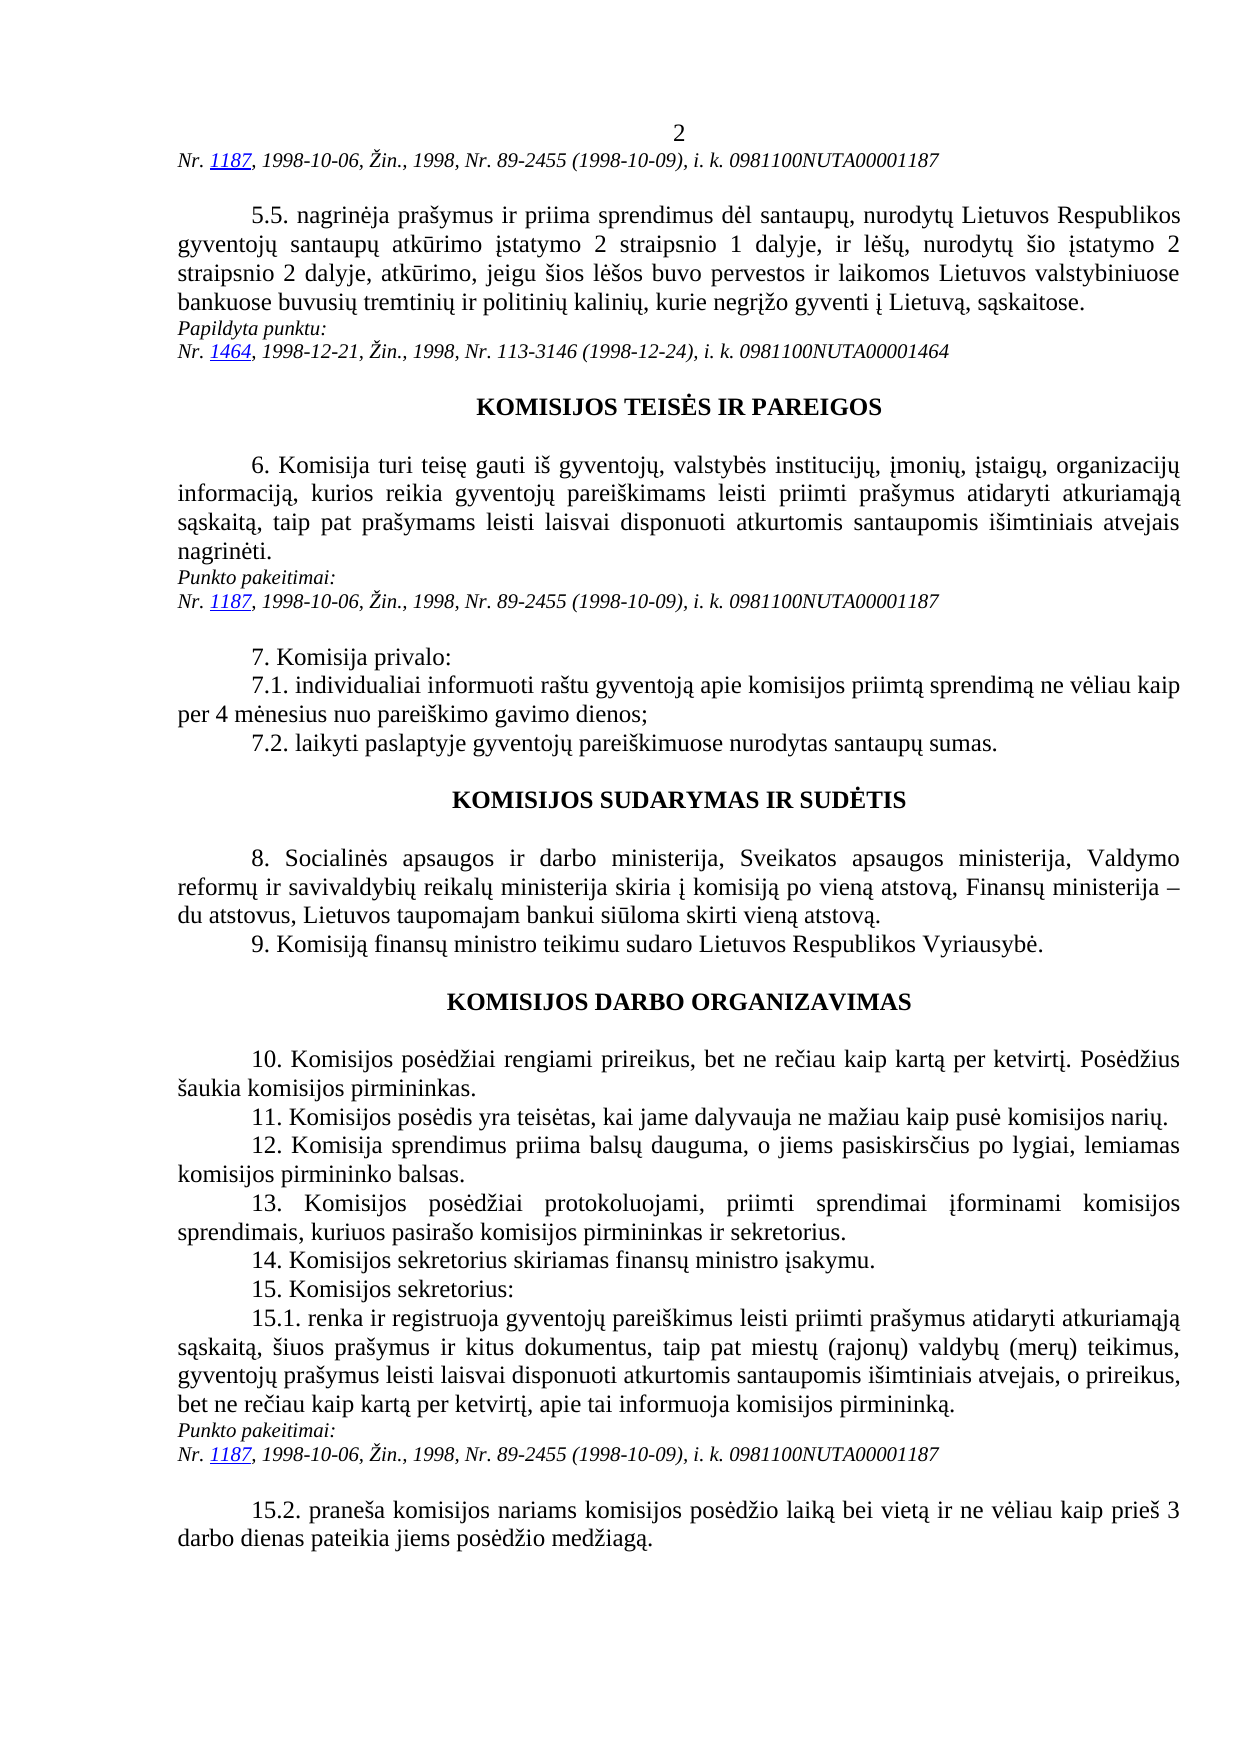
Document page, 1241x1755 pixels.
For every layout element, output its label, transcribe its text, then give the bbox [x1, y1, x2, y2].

text Papildyta punktu: [177, 315, 1181, 339]
text 15.1. renka ir registruoja gyventojų pareiškimus leisti priimti prašymus atidaryti atkuriamąją sąskaitą, šiuos prašymus ir kitus dokumentus, taip pat miestų (rajonų) valdybų (merų) teikimus, gyventojų prašymus leisti laisvai disponuoti atkurtomis santaupomis išimtiniais atvejais, o prireikus, bet ne rečiau kaip kartą per ketvirtį, apie tai informuoja komisijos pirmininką. [177, 1303, 1181, 1418]
text KOMISIJOS SUDARYMAS IR SUDĖTIS [177, 785, 1181, 814]
text 6. Komisija turi teisę gauti iš gyventojų, valstybės institucijų, įmonių, įstaigų, organizacijų informaciją, kurios reikia gyventojų pareiškimams leisti priimti prašymus atidaryti atkuriamąją sąskaitą, taip pat prašymams leisti laisvai disponuoti atkurtomis santaupomis išimtiniais atvejais nagrinėti. [177, 450, 1181, 565]
text 11. Komisijos posėdis yra teisėtas, kai jame dalyvauja ne mažiau kaip pusė komisijos narių. [177, 1102, 1181, 1130]
text Nr. 1464, 1998-12-21, Žin., 1998, Nr. 113-3146 (1998-12-24), i. k. 0981100NUTA00001464 [177, 339, 1181, 363]
text Punkto pakeitimai: [177, 1418, 1181, 1442]
text 7.1. individualiai informuoti raštu gyventoją apie komisijos priimtą sprendimą ne vėliau kaip per 4 mėnesius nuo pareiškimo gavimo dienos; [177, 670, 1181, 728]
text 9. Komisiją finansų ministro teikimu sudaro Lietuvos Respublikos Vyriausybė. [177, 929, 1181, 958]
text Nr. 1187, 1998-10-06, Žin., 1998, Nr. 89-2455 (1998-10-09), i. k. 0981100NUTA00001187 [177, 589, 1181, 613]
text 7. Komisija privalo: [177, 642, 1181, 670]
text 15. Komisijos sekretorius: [177, 1274, 1181, 1303]
text 13. Komisijos posėdžiai protokoluojami, priimti sprendimai įforminami komisijos sprendimais, kuriuos pasirašo komisijos pirmininkas ir sekretorius. [177, 1188, 1181, 1245]
text 15.2. praneša komisijos nariams komisijos posėdžio laiką bei vietą ir ne vėliau kaip prieš 3 darbo dienas pateikia jiems posėdžio medžiagą. [177, 1495, 1181, 1552]
text Nr. 1187, 1998-10-06, Žin., 1998, Nr. 89-2455 (1998-10-09), i. k. 0981100NUTA00001187 [177, 1442, 1181, 1466]
text Nr. 1187, 1998-10-06, Žin., 1998, Nr. 89-2455 (1998-10-09), i. k. 0981100NUTA00001187 [177, 148, 1181, 172]
text 10. Komisijos posėdžiai rengiami prireikus, bet ne rečiau kaip kartą per ketvirtį. Posėdžius šaukia komisijos pirmininkas. [177, 1044, 1181, 1102]
text 5.5. nagrinėja prašymus ir priima sprendimus dėl santaupų, nurodytų Lietuvos Respublikos gyventojų santaupų atkūrimo įstatymo 2 straipsnio 1 dalyje, ir lėšų, nurodytų šio įstatymo 2 straipsnio 2 dalyje, atkūrimo, jeigu šios lėšos buvo pervestos ir laikomos Lietuvos valstybiniuose bankuose buvusių tremtinių ir politinių kalinių, kurie negrįžo gyventi į Lietuvą, sąskaitose. [177, 200, 1181, 315]
text 7.2. laikyti paslaptyje gyventojų pareiškimuose nurodytas santaupų sumas. [177, 728, 1181, 757]
text KOMISIJOS DARBO ORGANIZAVIMAS [177, 987, 1181, 1015]
text 8. Socialinės apsaugos ir darbo ministerija, Sveikatos apsaugos ministerija, Valdymo reformų ir savivaldybių reikalų ministerija skiria į komisiją po vieną atstovą, Finansų ministerija – du atstovus, Lietuvos taupomajam bankui siūloma skirti vieną atstovą. [177, 843, 1181, 929]
text 12. Komisija sprendimus priima balsų dauguma, o jiems pasiskirsčius po lygiai, lemiamas komisijos pirmininko balsas. [177, 1130, 1181, 1188]
text Punkto pakeitimai: [177, 565, 1181, 589]
text KOMISIJOS TEISĖS IR PAREIGOS [177, 392, 1181, 421]
text 14. Komisijos sekretorius skiriamas finansų ministro įsakymu. [177, 1245, 1181, 1274]
